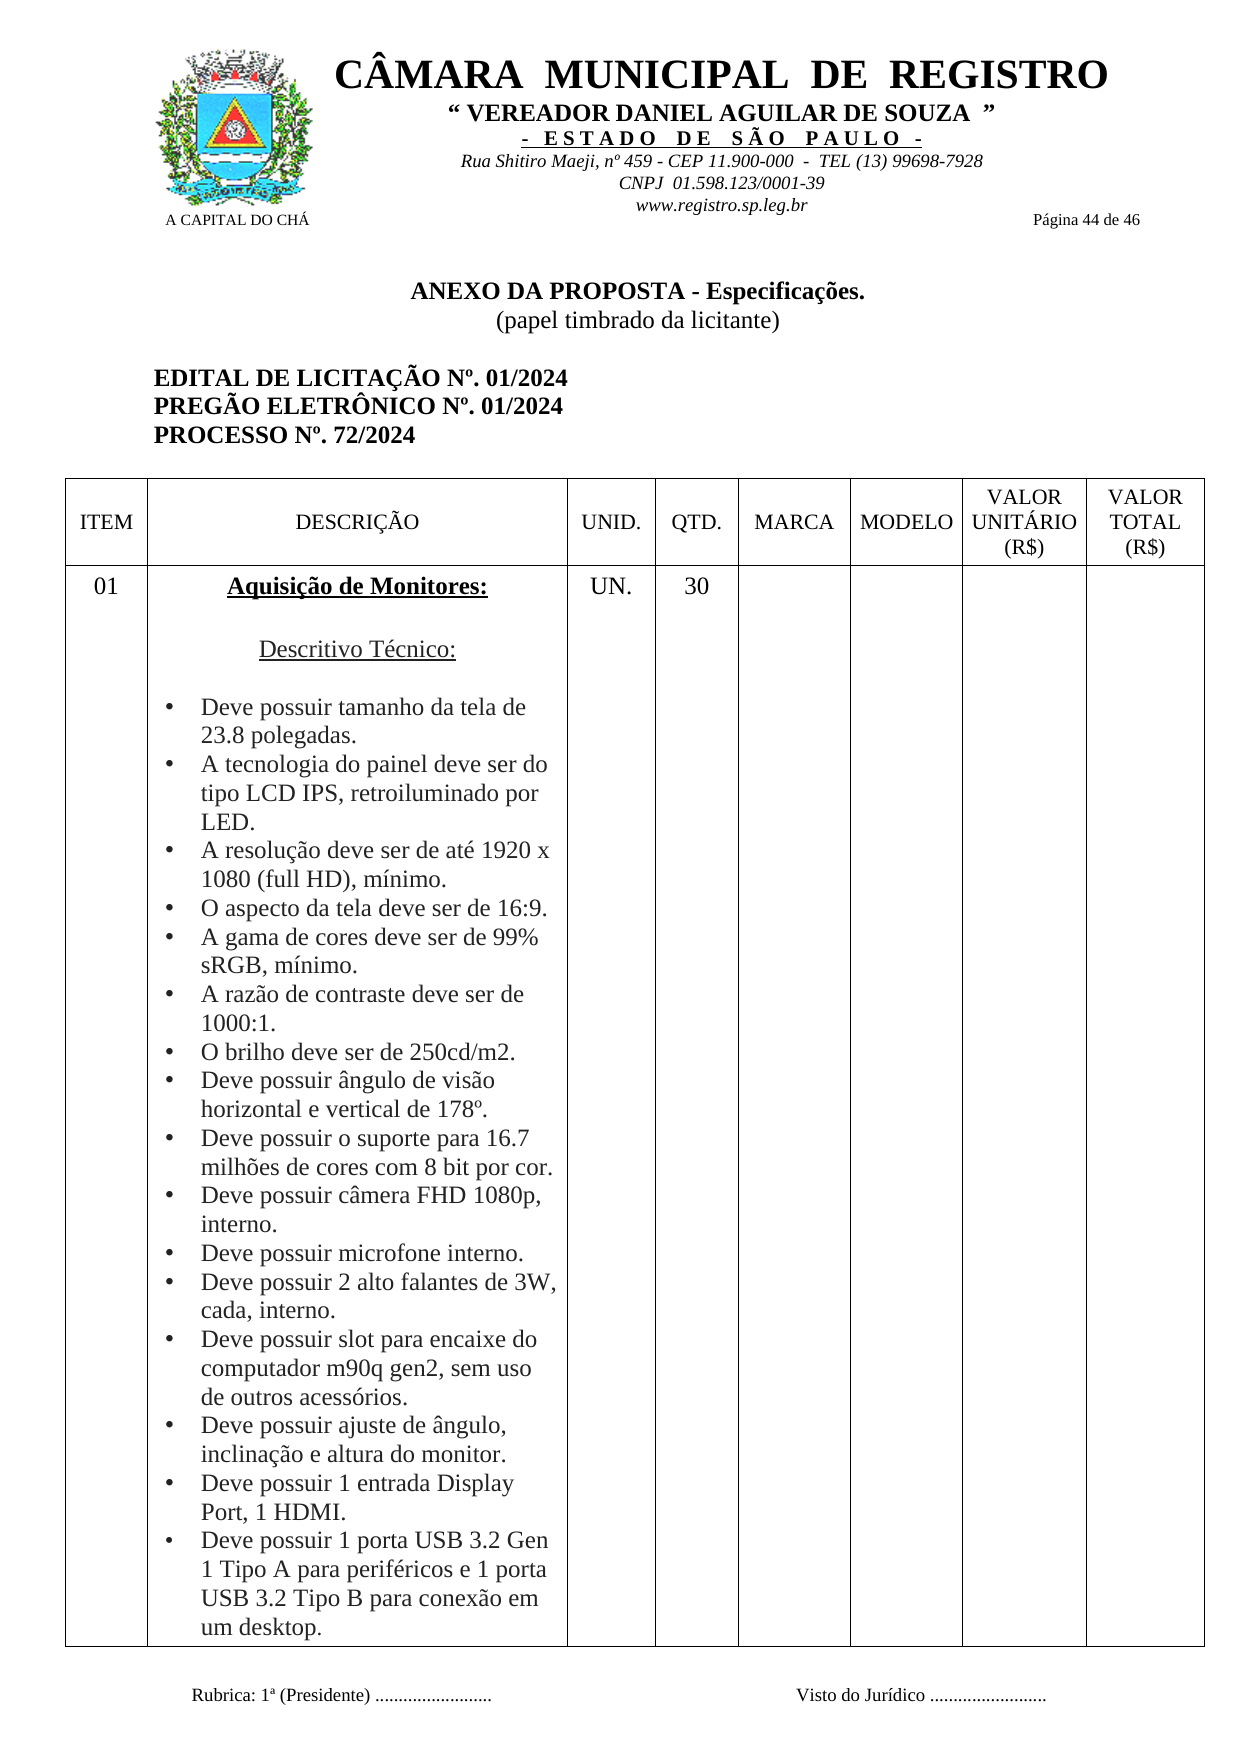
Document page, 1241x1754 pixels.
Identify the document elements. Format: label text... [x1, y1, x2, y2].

text EDITAL DE LICITAÇÃO Nº. 01/2024 [153, 363, 1122, 391]
table_header VALOR TOTAL (R$) [1087, 479, 1204, 565]
table_header DESCRIÇÃO [148, 479, 567, 565]
table_cell Aquisição de Monitores: Descritivo Técnico: Deve possuir tamanho da tela de 23.8 polegadas. A tecnologia do painel deve ser do tipo LCD IPS, retroiluminado por LED. A resolução deve ser de até 1920 x 1080 (full HD), mínimo. O aspecto da tela deve ser de 16:9. A gama de cores deve ser de 99% sRGB, mínimo. A razão de contraste deve ser de 1000:1. O brilho deve ser de 250cd/m2. Deve possuir ângulo de visão horizontal e vertical de 178º. Deve possuir o suporte para 16.7 milhões de cores com 8 bit por cor. Deve possuir câmera FHD 1080p, interno. Deve possuir microfone interno. Deve possuir 2 alto falantes de 3W, cada, interno. Deve possuir slot para encaixe do computador m90q gen2, sem uso de outros acessórios. Deve possuir ajuste de ângulo, inclinação e altura do monitor. Deve possuir 1 entrada Display Port, 1 HDMI. Deve possuir 1 porta USB 3.2 Gen 1 Tipo A para periféricos e 1 porta USB 3.2 Tipo B para conexão em um desktop. Os equipamentos deverão ser novos e vir lacrados do fabricante. Garantia mínima de 3 anos, do fabricante - consultável diretamente no site do fabricante. - O suporte para o computador thinkcentre m90q gen2 deve ser integrado a base do monitor. Não serão aceitos adaptadores para qualquer item deste descritivo. Marca: Lenovo - Modelo: ThinkCentre Tiny-In-One (TIO) 24 Gen 5. [148, 566, 567, 1646]
table_cell 30 [656, 566, 738, 1646]
table_header MARCA [739, 479, 850, 565]
table_header VALOR UNITÁRIO (R$) [963, 479, 1086, 565]
table_cell 01 [66, 566, 147, 1646]
subtitle ANEXO DA PROPOSTA - Especificações. [153, 276, 1122, 305]
text (papel timbrado da licitante) [153, 305, 1122, 334]
table_cell [739, 566, 850, 1646]
table_cell [1087, 566, 1204, 1646]
table_header UNID. [568, 479, 655, 565]
table_cell UN. [568, 566, 655, 1646]
table_header ITEM [66, 479, 147, 565]
table_cell [963, 566, 1086, 1646]
text PROCESSO Nº. 72/2024 [153, 420, 1122, 449]
text PREGÃO ELETRÔNICO Nº. 01/2024 [153, 391, 1122, 420]
table_header QTD. [656, 479, 738, 565]
table_cell [851, 566, 962, 1646]
table_header MODELO [851, 479, 962, 565]
